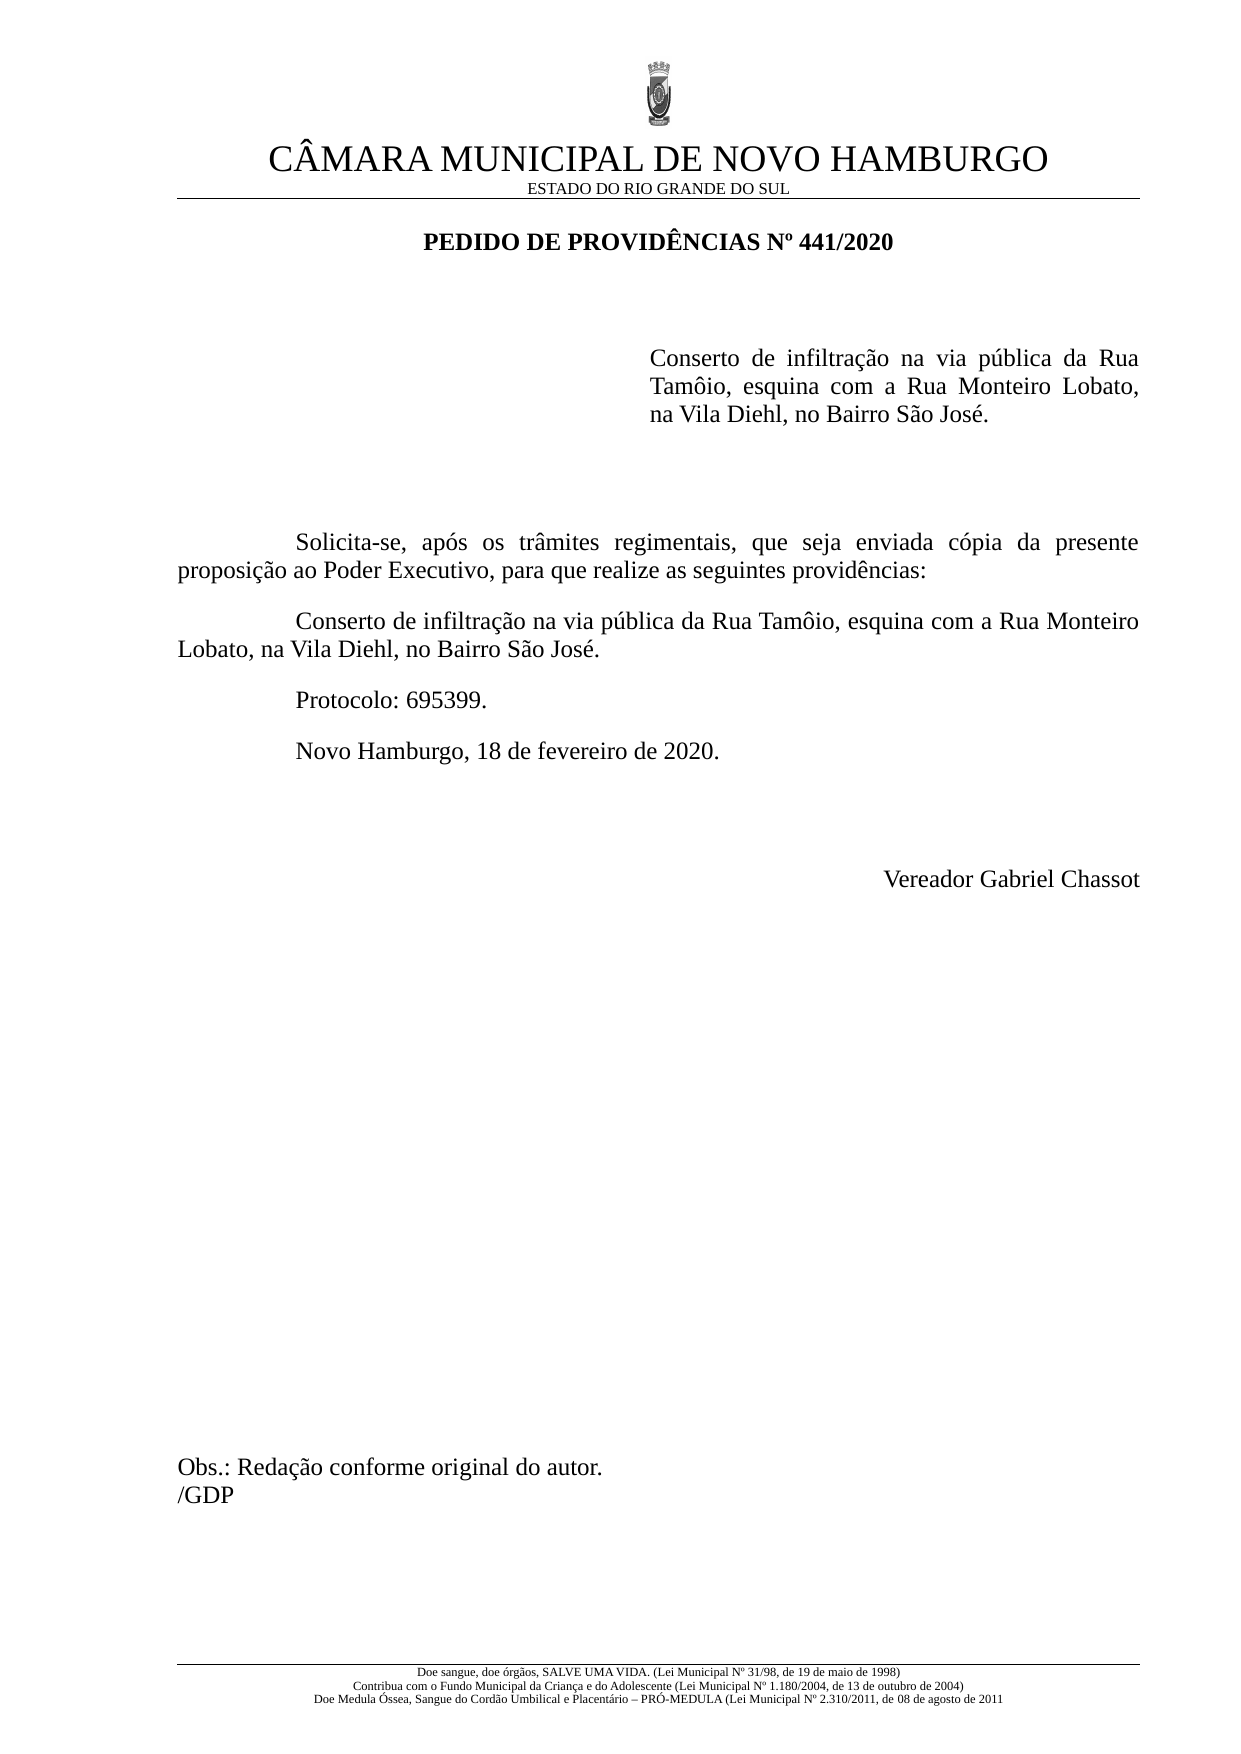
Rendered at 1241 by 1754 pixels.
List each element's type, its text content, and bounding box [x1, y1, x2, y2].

text Protocolo: 695399. [177, 686, 1140, 714]
text Novo Hamburgo, 18 de fevereiro de 2020. [177, 737, 1140, 765]
text /GDP [177, 1481, 1140, 1509]
text Conserto de infiltração na via pública da Rua Tamôio, esquina com a Rua Monteiro Lobato, na Vila Diehl, no Bairro São José. [177, 607, 1140, 662]
text Obs.: Redação conforme original do autor. [177, 1453, 1140, 1481]
text Solicita-se, após os trâmites regimentais, que seja enviada cópia da presente proposição ao Poder Executivo, para que realize as seguintes providências: [177, 528, 1140, 583]
text Vereador Gabriel Chassot [177, 865, 1140, 893]
text Conserto de infiltração na via pública da Rua Tamôio, esquina com a Rua Monteiro Lobato, na Vila Diehl, no Bairro São José. [649, 344, 1140, 428]
text PEDIDO DE PROVIDÊNCIAS Nº 441/2020 [177, 228, 1140, 256]
